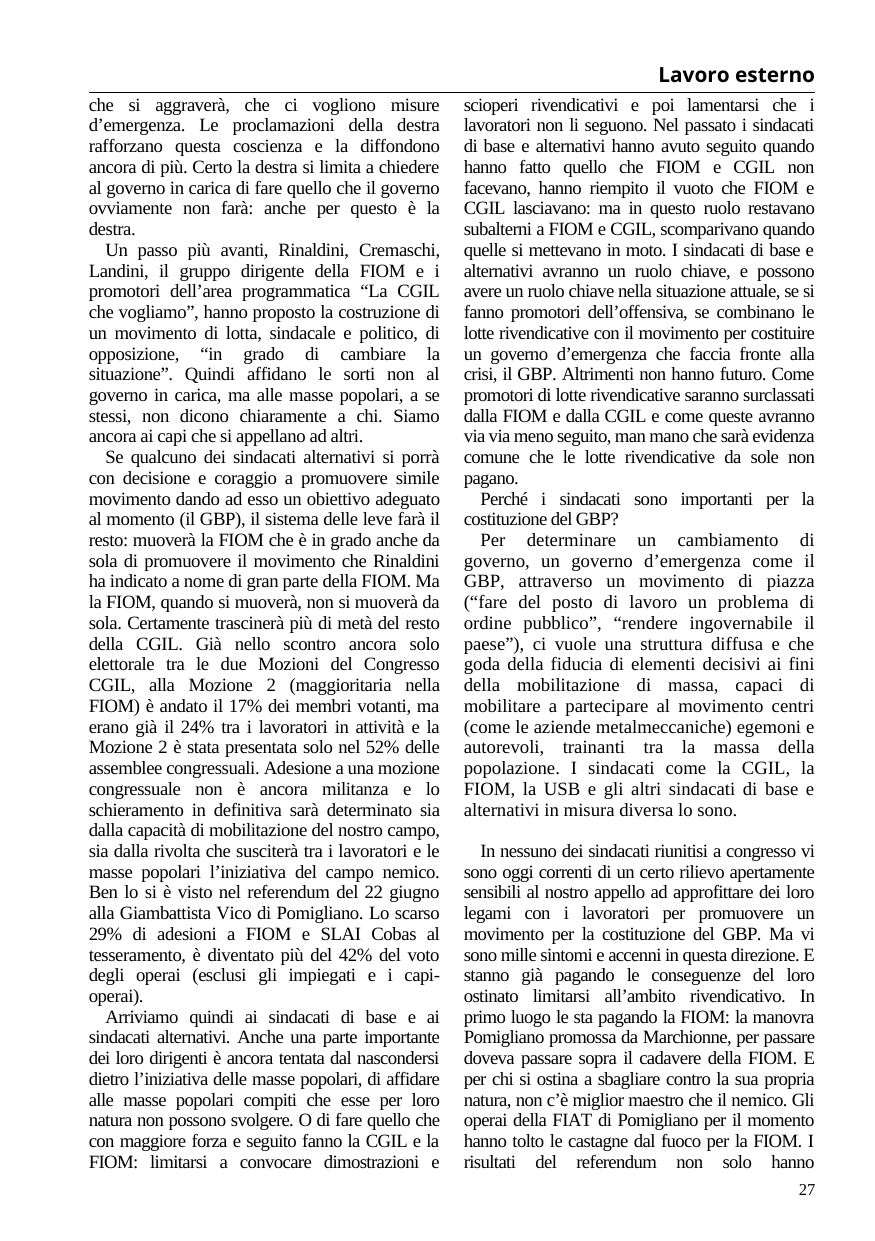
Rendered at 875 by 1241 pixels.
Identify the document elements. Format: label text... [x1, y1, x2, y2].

text Per determinare un cambiamento di governo, un governo d’emergenza come il GBP, attraverso un movimento di piazza (“fare del posto di lavoro un problema di ordine pubblico”, “rendere ingovernabile il paese”), ci vuole una struttura diffusa e che goda della fiducia di elementi decisivi ai fini della mobilitazione di massa, capaci di mobilitare a partecipare al movimento centri (come le aziende metalmeccaniche) egemoni e autorevoli, trainanti tra la massa della popolazione. I sindacati come la CGIL, la FIOM, la USB e gli altri sindacati di base e alternativi in misura diversa lo sono. [463, 530, 815, 820]
text Lavoro esterno [88, 71, 815, 86]
text Perché i sindacati sono importanti per la costituzione del GBP? [463, 488, 815, 530]
text Se qualcuno dei sindacati alternativi si porrà con decisione e coraggio a promuovere simile movimento dando ad esso un obiettivo adeguato al momento (il GBP), il sistema delle leve farà il resto: muoverà la FIOM che è in grado anche da sola di promuovere il movimento che Rinaldini ha indicato a nome di gran parte della FIOM. Ma la FIOM, quando si muoverà, non si muoverà da sola. Certamente trascinerà più di metà del resto della CGIL. Già nello scontro ancora solo elettorale tra le due Mozioni del Congresso CGIL, alla Mozione 2 (maggioritaria nella FIOM) è andato il 17% dei membri votanti, ma erano già il 24% tra i lavoratori in attività e la Mozione 2 è stata presentata solo nel 52% delle assemblee congressuali. Adesione a una mozione congressuale non è ancora militanza e lo schieramento in definitiva sarà determinato sia dalla capacità di mobilitazione del nostro campo, sia dalla rivolta che susciterà tra i lavoratori e le masse popolari l’iniziativa del campo nemico. Ben lo si è visto nel referendum del 22 giugno alla Giambattista Vico di Pomigliano. Lo scarso 29% di adesioni a FIOM e SLAI Cobas al tesseramento, è diventato più del 42% del voto degli operai (esclusi gli impiegati e i capi-operai). [88, 447, 440, 1007]
text In nessuno dei sindacati riunitisi a congresso vi sono oggi correnti di un certo rilievo apertamente sensibili al nostro appello ad approfittare dei loro legami con i lavoratori per promuovere un movimento per la costituzione del GBP. Ma vi sono mille sintomi e accenni in questa direzione. E stanno già pagando le conseguenze del loro ostinato limitarsi all’ambito rivendicativo. In primo luogo le sta pagando la FIOM: la manovra Pomigliano promossa da Marchionne, per passare doveva passare sopra il cadavere della FIOM. E per chi si ostina a sbagliare contro la sua propria natura, non c’è miglior maestro che il nemico. Gli operai della FIAT di Pomigliano per il momento hanno tolto le castagne dal fuoco per la FIOM. I risultati del referendum non solo hanno [463, 841, 815, 1172]
text che si aggraverà, che ci vogliono misure d’emergenza. Le proclamazioni della destra rafforzano questa coscienza e la diffondono ancora di più. Certo la destra si limita a chiedere al governo in carica di fare quello che il governo ovviamente non farà: anche per questo è la destra. [88, 94, 440, 239]
text scioperi rivendicativi e poi lamentarsi che i lavoratori non li seguono. Nel passato i sindacati di base e alternativi hanno avuto seguito quando hanno fatto quello che FIOM e CGIL non facevano, hanno riempito il vuoto che FIOM e CGIL lasciavano: ma in questo ruolo restavano subalterni a FIOM e CGIL, scomparivano quando quelle si mettevano in moto. I sindacati di base e alternativi avranno un ruolo chiave, e possono avere un ruolo chiave nella situazione attuale, se si fanno promotori dell’offensiva, se combinano le lotte rivendicative con il movimento per costituire un governo d’emergenza che faccia fronte alla crisi, il GBP. Altrimenti non hanno futuro. Come promotori di lotte rivendicative saranno surclassati dalla FIOM e dalla CGIL e come queste avranno via via meno seguito, man mano che sarà evidenza comune che le lotte rivendicative da sole non pagano. [463, 94, 815, 488]
text Un passo più avanti, Rinaldini, Cremaschi, Landini, il gruppo dirigente della FIOM e i promotori dell’area programmatica “La CGIL che vogliamo”, hanno proposto la costruzione di un movimento di lotta, sindacale e politico, di opposizione, “in grado di cambiare la situazione”. Quindi affidano le sorti non al governo in carica, ma alle masse popolari, a se stessi, non dicono chiaramente a chi. Siamo ancora ai capi che si appellano ad altri. [88, 239, 440, 447]
text Arriviamo quindi ai sindacati di base e ai sindacati alternativi. Anche una parte importante dei loro dirigenti è ancora tentata dal nascondersi dietro l’iniziativa delle masse popolari, di affidare alle masse popolari compiti che esse per loro natura non possono svolgere. O di fare quello che con maggiore forza e seguito fanno la CGIL e la FIOM: limitarsi a convocare dimostrazioni e [88, 1007, 440, 1172]
